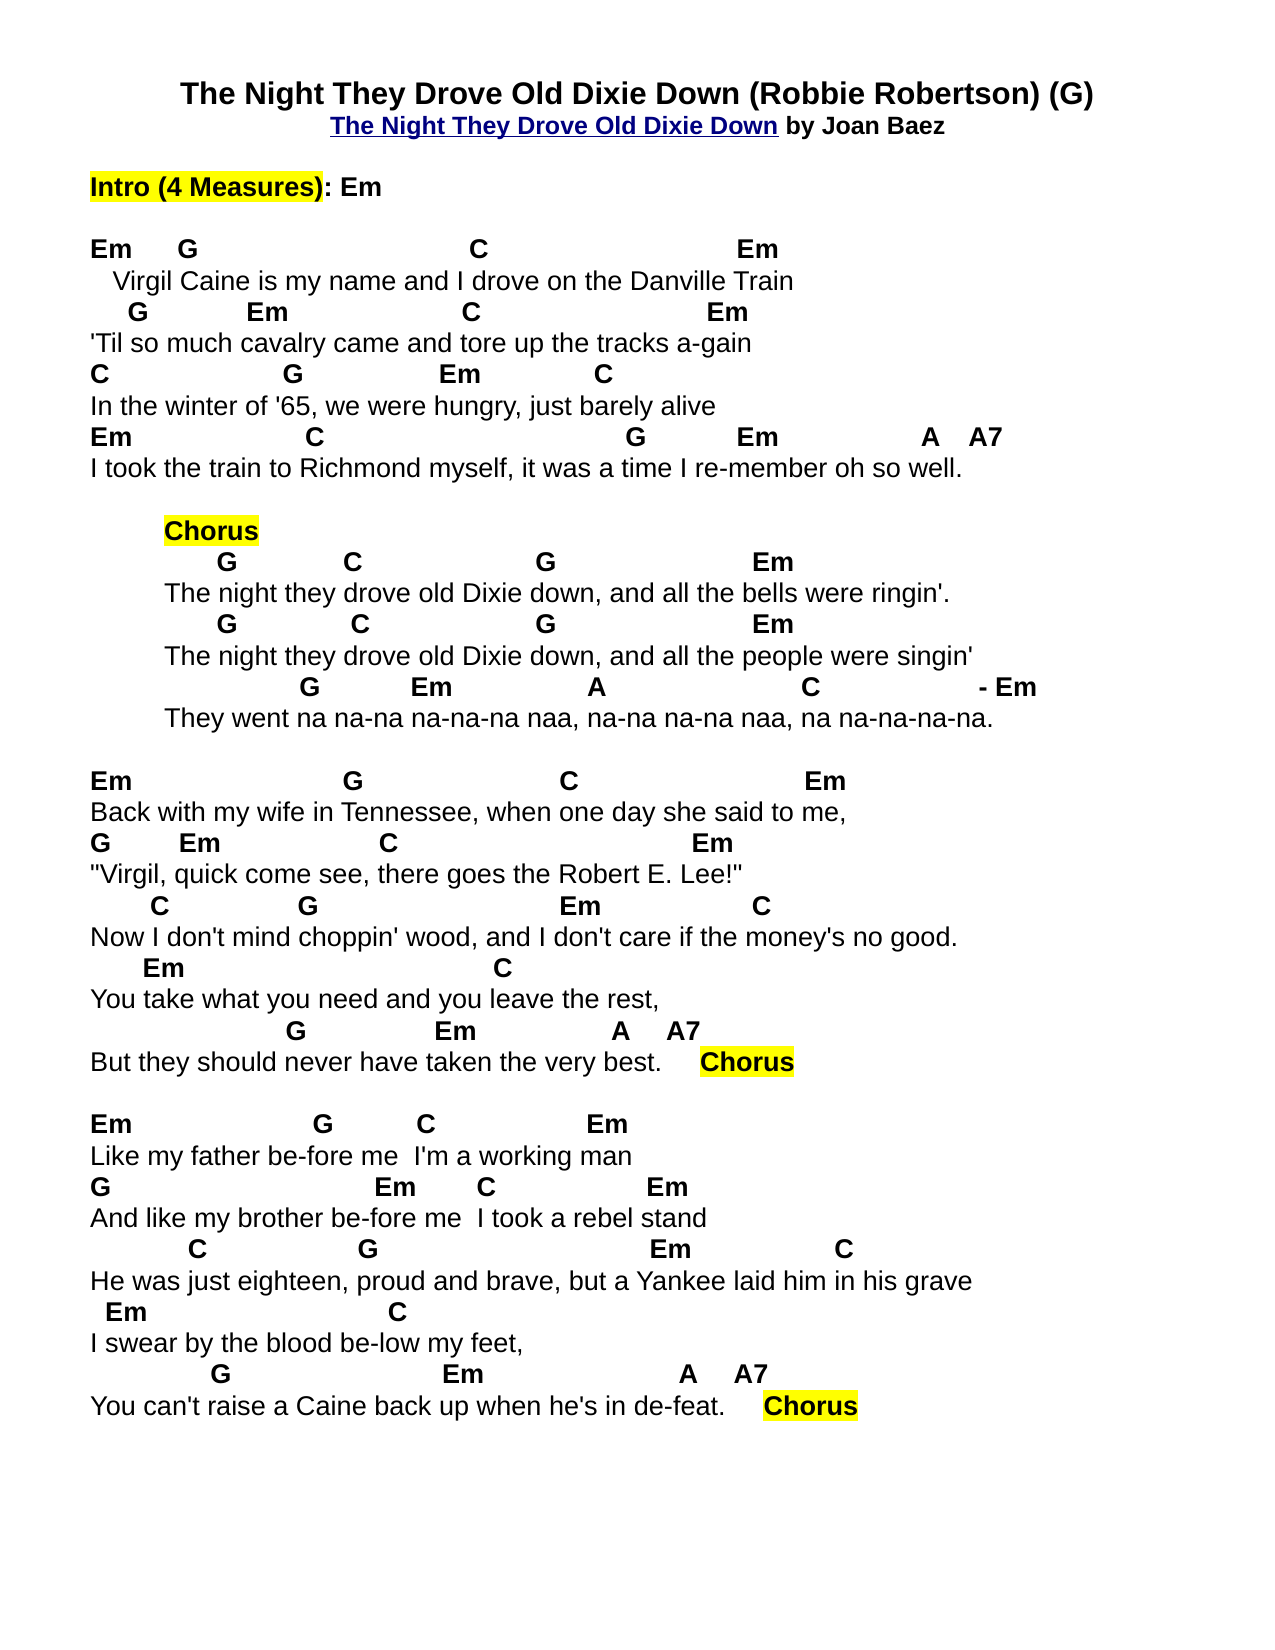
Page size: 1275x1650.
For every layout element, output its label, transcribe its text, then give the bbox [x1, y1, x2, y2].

text G C G Em [164, 608, 1185, 640]
text G Em C Em [90, 1171, 1185, 1202]
text C G Em C [90, 358, 1185, 390]
text The Night They Drove Old Dixie Down by Joan Baez [90, 111, 1185, 140]
text Now I don't mind choppin' wood, and I don't care if the money's no good. [90, 921, 1185, 952]
text Em G C Em [90, 233, 1185, 265]
text The night they drove old Dixie down, and all the people were singin' [164, 640, 1185, 671]
text G Em C Em [90, 296, 1185, 327]
text Em G C Em [90, 765, 1185, 796]
text He was just eighteen, proud and brave, but a Yankee laid him in his grave [90, 1265, 1185, 1296]
text But they should never have taken the very best. Chorus [90, 1046, 1185, 1077]
text C G Em C [90, 890, 1185, 921]
text And like my brother be-fore me I took a rebel stand [90, 1202, 1185, 1233]
text "Virgil, quick come see, there goes the Robert E. Lee!" [90, 858, 1185, 890]
text G Em A A7 [90, 1358, 1185, 1390]
text Back with my wife in Tennessee, when one day she said to me, [90, 796, 1185, 827]
text Chorus [164, 515, 1185, 546]
text Intro (4 Measures): Em [90, 171, 1185, 202]
text In the winter of '65, we were hungry, just barely alive [90, 390, 1185, 421]
text Em G C Em [90, 1108, 1185, 1140]
text You can't raise a Caine back up when he's in de-feat. Chorus [90, 1390, 1185, 1421]
text I swear by the blood be-low my feet, [90, 1327, 1185, 1358]
text G Em C Em [90, 827, 1185, 858]
text I took the train to Richmond myself, it was a time I re-member oh so well. [90, 452, 1185, 483]
text G Em A A7 [90, 1015, 1185, 1046]
text They went na na-na na-na-na naa, na-na na-na naa, na na-na-na-na. [164, 702, 1185, 733]
text You take what you need and you leave the rest, [90, 983, 1185, 1015]
text 'Til so much cavalry came and tore up the tracks a-gain [90, 327, 1185, 358]
text The night they drove old Dixie down, and all the bells were ringin'. [164, 577, 1185, 608]
text G Em A C - Em [164, 671, 1185, 702]
text G C G Em [164, 546, 1185, 577]
text Em C [90, 952, 1185, 983]
text C G Em C [90, 1233, 1185, 1265]
text Em C G Em A A7 [90, 421, 1185, 452]
text The Night They Drove Old Dixie Down (Robbie Robertson) (G) [90, 75, 1185, 111]
text Like my father be-fore me I'm a working man [90, 1140, 1185, 1171]
text Virgil Caine is my name and I drove on the Danville Train [90, 265, 1185, 296]
text Em C [90, 1296, 1185, 1327]
